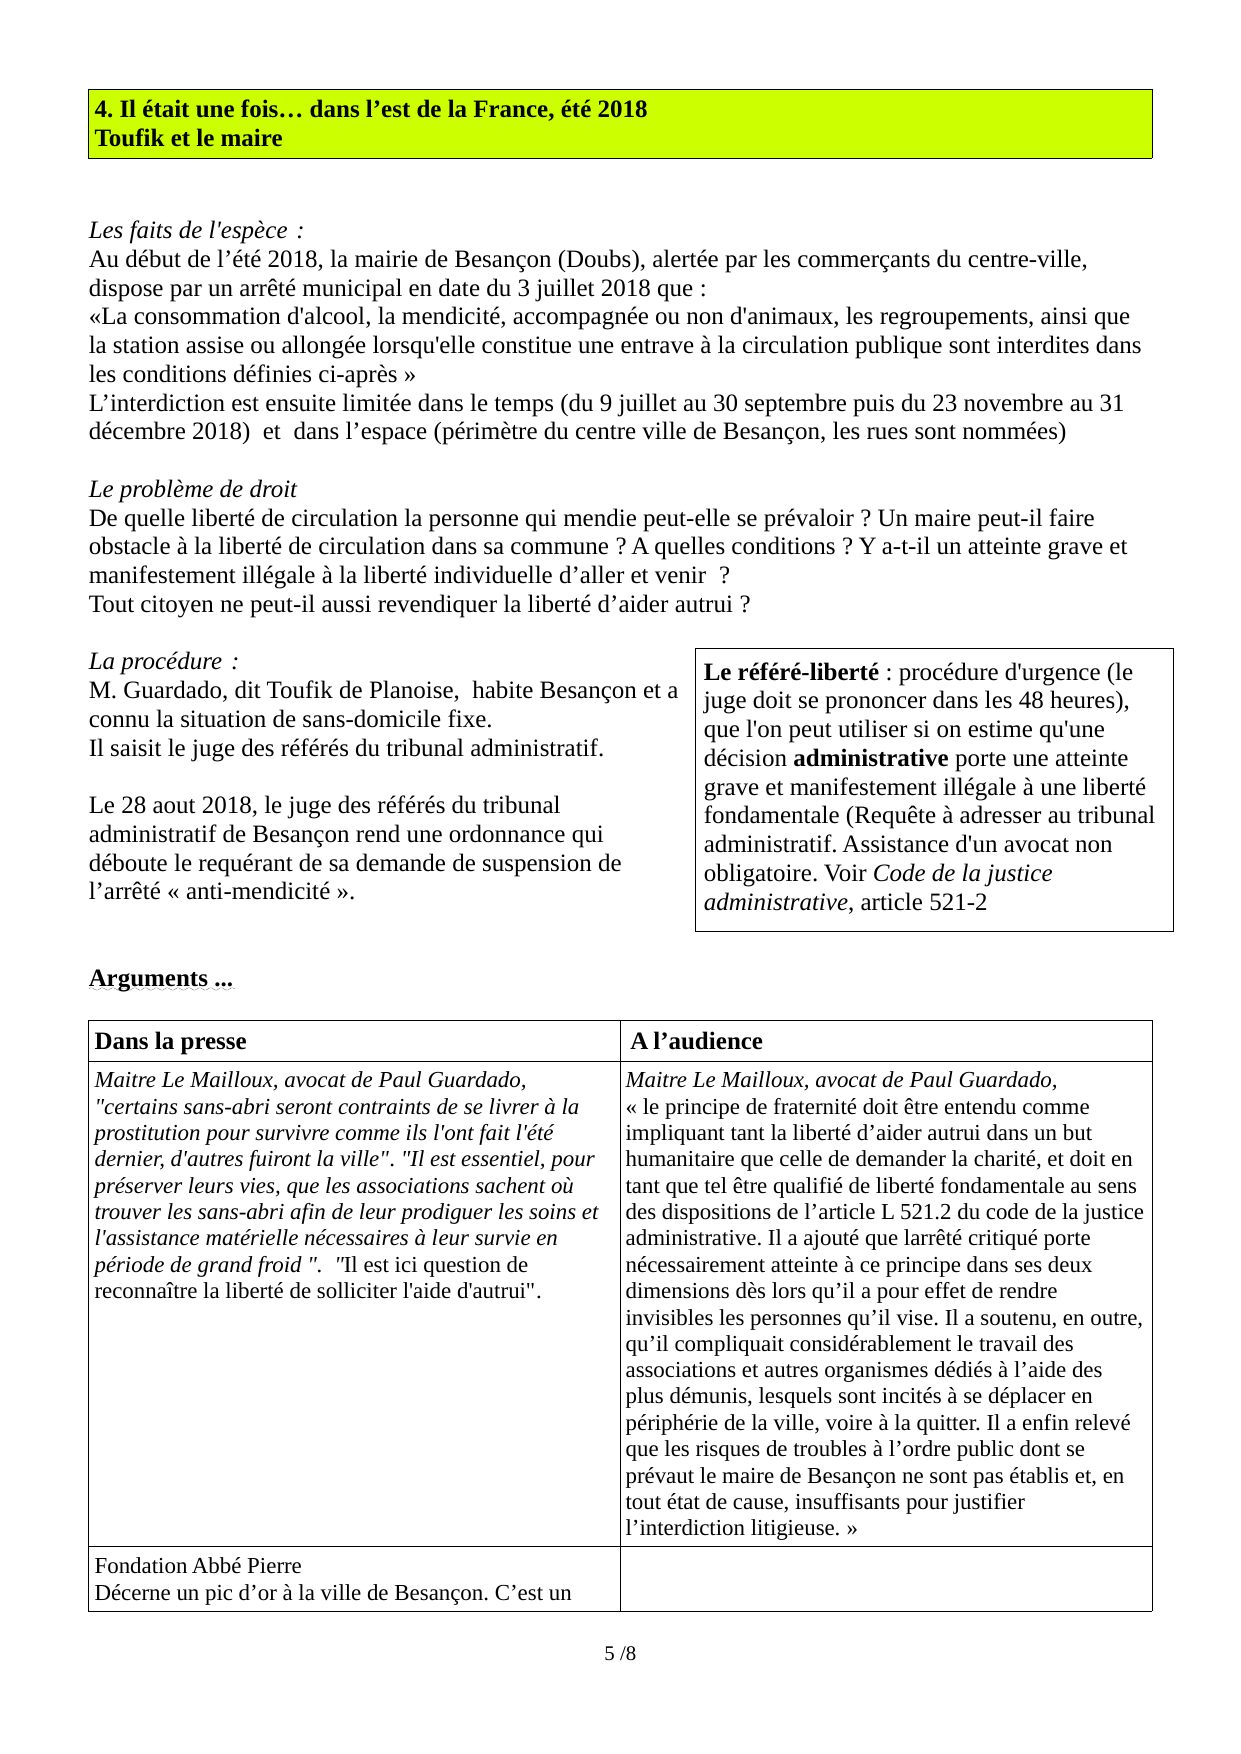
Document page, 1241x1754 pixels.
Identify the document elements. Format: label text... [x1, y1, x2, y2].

text Tout citoyen ne peut-il aussi revendiquer la liberté d’aider autrui ? [88, 589, 1152, 618]
text Il saisit le juge des référés du tribunal administratif. [88, 733, 694, 761]
table_cell Maitre Le Mailloux, avocat de Paul Guardado, « le principe de fraternité doit être entendu comme impliquant tant la liberté d’aider autrui dans un but humanitaire que celle de demander la charité, et doit en tant que tel être qualifié de liberté fondamentale au sens des dispositions de l’article L 521.2 du code de la justice administrative. Il a ajouté que larrêté critiqué porte nécessairement atteinte à ce principe dans ses deux dimensions dès lors qu’il a pour effet de rendre invisibles les personnes qu’il vise. Il a soutenu, en outre, qu’il compliquait considérablement le travail des associations et autres organismes dédiés à l’aide des plus démunis, lesquels sont incités à se déplacer en périphérie de la ville, voire à la quitter. Il a enfin relevé que les risques de troubles à l’ordre public dont se prévaut le maire de Besançon ne sont pas établis et, en tout état de cause, insuffisants pour justifier l’interdiction litigieuse. » [621, 1062, 1152, 1546]
table_header Dans la presse [89, 1021, 620, 1061]
table_header 4. Il était une fois… dans l’est de la France, été 2018 Toufik et le maire [89, 90, 1152, 158]
table_cell Maitre Le Mailloux, avocat de Paul Guardado, "certains sans-abri seront contraints de se livrer à la prostitution pour survivre comme ils l'ont fait l'été dernier, d'autres fuiront la ville". "Il est essentiel, pour préserver leurs vies, que les associations sachent où trouver les sans-abri afin de leur prodiguer les soins et l'assistance matérielle nécessaires à leur survie en période de grand froid ". "Il est ici question de reconnaître la liberté de solliciter l'aide d'autrui". [89, 1062, 620, 1546]
text Le problème de droit [88, 474, 1152, 503]
text Arguments ... [88, 963, 1152, 991]
text Au début de l’été 2018, la mairie de Besançon (Doubs), alertée par les commerçants du centre-ville, dispose par un arrêté municipal en date du 3 juillet 2018 que : [88, 244, 1152, 301]
text Le 28 aout 2018, le juge des référés du tribunal administratif de Besançon rend une ordonnance qui déboute le requérant de sa demande de suspension de l’arrêté « anti-mendicité ». [88, 790, 694, 905]
table_cell [621, 1547, 1152, 1611]
text Les faits de l'espèce : [88, 215, 1152, 244]
text L’interdiction est ensuite limitée dans le temps (du 9 juillet au 30 septembre puis du 23 novembre au 31 décembre 2018) et dans l’espace (périmètre du centre ville de Besançon, les rues sont nommées) [88, 388, 1152, 445]
text «La consommation d'alcool, la mendicité, accompagnée ou non d'animaux, les regroupements, ainsi que la station assise ou allongée lorsqu'elle constitue une entrave à la circulation publique sont interdites dans les conditions définies ci-après » [88, 301, 1152, 388]
text M. Guardado, dit Toufik de Planoise, habite Besançon et a connu la situation de sans-domicile fixe. [88, 675, 694, 733]
table_header A l’audience [621, 1021, 1152, 1061]
table_cell Fondation Abbé Pierre Décerne un pic d’or à la ville de Besançon. C’est un [89, 1547, 620, 1611]
text De quelle liberté de circulation la personne qui mendie peut-elle se prévaloir ? Un maire peut-il faire obstacle à la liberté de circulation dans sa commune ? A quelles conditions ? Y a-t-il un atteinte grave et manifestement illégale à la liberté individuelle d’aller et venir ? [88, 503, 1152, 589]
text Le référé-liberté : procédure d'urgence (le juge doit se prononcer dans les 48 heures), que l'on peut utiliser si on estime qu'une décision administrative porte une atteinte grave et manifestement illégale à une liberté fondamentale (Requête à adresser au tribunal administratif. Assistance d'un avocat non obligatoire. Voir Code de la justice administrative, article 521-2 [703, 657, 1164, 916]
text La procédure : [88, 646, 1152, 675]
